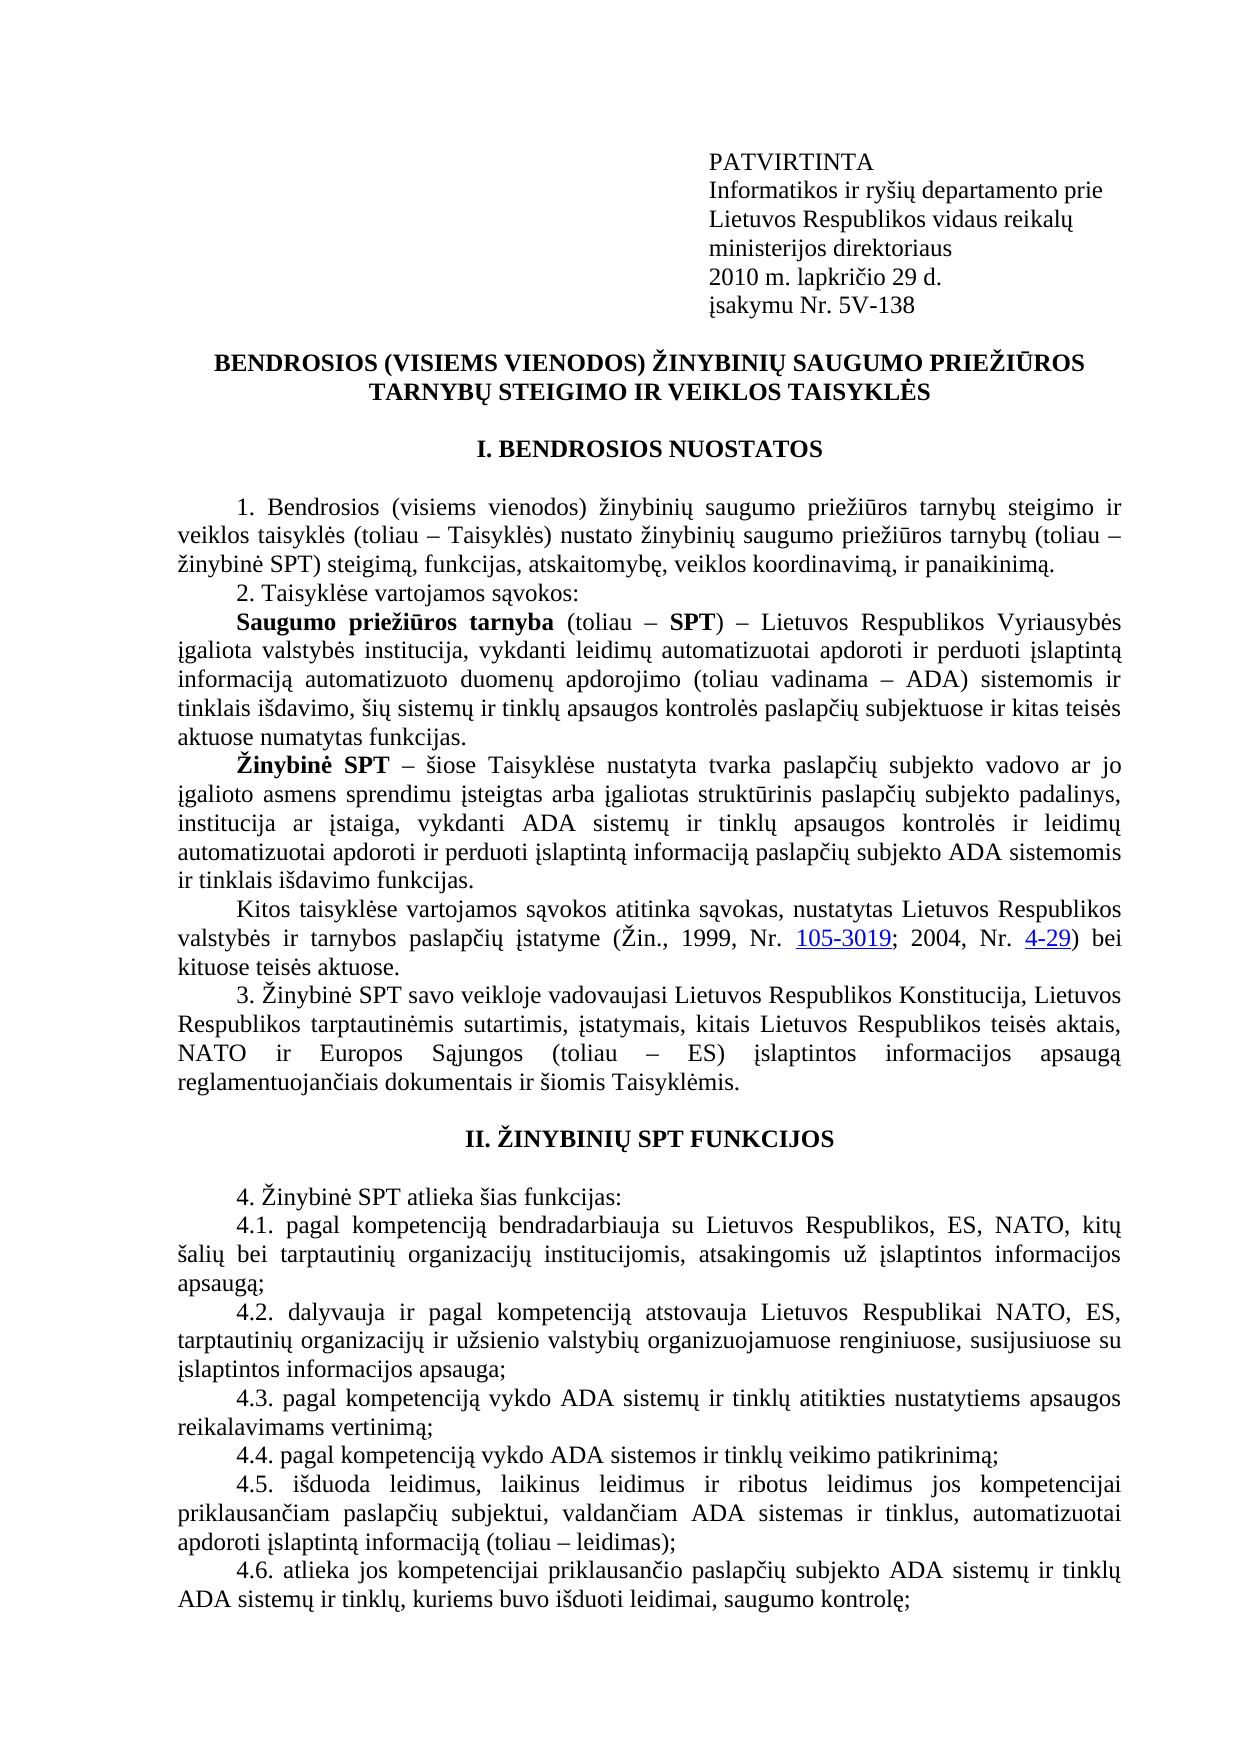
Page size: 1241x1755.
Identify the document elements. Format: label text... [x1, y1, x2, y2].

text ministerijos direktoriaus [177, 233, 1122, 262]
text II. ŽINYBINIŲ SPT FUNKCIJOS [177, 1124, 1122, 1153]
text 4. Žinybinė SPT atlieka šias funkcijas: [177, 1182, 1122, 1211]
text 4.5. išduoda leidimus, laikinus leidimus ir ribotus leidimus jos kompetencijai priklausančiam paslapčių subjektui, valdančiam ADA sistemas ir tinklus, automatizuotai apdoroti įslaptintą informaciją (toliau – leidimas); [177, 1469, 1122, 1556]
text įsakymu Nr. 5V-138 [177, 291, 1122, 319]
text 4.6. atlieka jos kompetencijai priklausančio paslapčių subjekto ADA sistemų ir tinklų ADA sistemų ir tinklų, kuriems buvo išduoti leidimai, saugumo kontrolę; [177, 1556, 1122, 1613]
text 4.3. pagal kompetenciją vykdo ADA sistemų ir tinklų atitikties nustatytiems apsaugos reikalavimams vertinimą; [177, 1383, 1122, 1441]
text Lietuvos Respublikos vidaus reikalų [177, 204, 1122, 233]
text 4.4. pagal kompetenciją vykdo ADA sistemos ir tinklų veikimo patikrinimą; [177, 1441, 1122, 1469]
text 2010 m. lapkričio 29 d. [177, 262, 1122, 291]
text I. BENDROSIOS NUOSTATOS [177, 434, 1122, 463]
text Kitos taisyklėse vartojamos sąvokos atitinka sąvokas, nustatytas Lietuvos Respublikos valstybės ir tarnybos paslapčių įstatyme (Žin., 1999, Nr. 105-3019; 2004, Nr. 4-29) bei kituose teisės aktuose. [177, 894, 1122, 981]
text Saugumo priežiūros tarnyba (toliau – SPT) – Lietuvos Respublikos Vyriausybės įgaliota valstybės institucija, vykdanti leidimų automatizuotai apdoroti ir perduoti įslaptintą informaciją automatizuoto duomenų apdorojimo (toliau vadinama – ADA) sistemomis ir tinklais išdavimo, šių sistemų ir tinklų apsaugos kontrolės paslapčių subjektuose ir kitas teisės aktuose numatytas funkcijas. [177, 607, 1122, 751]
text 4.2. dalyvauja ir pagal kompetenciją atstovauja Lietuvos Respublikai NATO, ES, tarptautinių organizacijų ir užsienio valstybių organizuojamuose renginiuose, susijusiuose su įslaptintos informacijos apsauga; [177, 1297, 1122, 1383]
text 4.1. pagal kompetenciją bendradarbiauja su Lietuvos Respublikos, ES, NATO, kitų šalių bei tarptautinių organizacijų institucijomis, atsakingomis už įslaptintos informacijos apsaugą; [177, 1211, 1122, 1297]
text 2. Taisyklėse vartojamos sąvokos: [177, 578, 1122, 607]
text BENDROSIOS (VISIEMS VIENODOS) ŽINYBINIŲ SAUGUMO PRIEŽIŪROS TARNYBŲ STEIGIMO IR VEIKLOS TAISYKLĖS [177, 348, 1122, 406]
text 1. Bendrosios (visiems vienodos) žinybinių saugumo priežiūros tarnybų steigimo ir veiklos taisyklės (toliau – Taisyklės) nustato žinybinių saugumo priežiūros tarnybų (toliau – žinybinė SPT) steigimą, funkcijas, atskaitomybę, veiklos koordinavimą, ir panaikinimą. [177, 492, 1122, 578]
text Informatikos ir ryšių departamento prie [177, 176, 1122, 204]
text Žinybinė SPT – šiose Taisyklėse nustatyta tvarka paslapčių subjekto vadovo ar jo įgalioto asmens sprendimu įsteigtas arba įgaliotas struktūrinis paslapčių subjekto padalinys, institucija ar įstaiga, vykdanti ADA sistemų ir tinklų apsaugos kontrolės ir leidimų automatizuotai apdoroti ir perduoti įslaptintą informaciją paslapčių subjekto ADA sistemomis ir tinklais išdavimo funkcijas. [177, 751, 1122, 894]
text 3. Žinybinė SPT savo veikloje vadovaujasi Lietuvos Respublikos Konstitucija, Lietuvos Respublikos tarptautinėmis sutartimis, įstatymais, kitais Lietuvos Respublikos teisės aktais, NATO ir Europos Sąjungos (toliau – ES) įslaptintos informacijos apsaugą reglamentuojančiais dokumentais ir šiomis Taisyklėmis. [177, 981, 1122, 1096]
text PATVIRTINTA [177, 147, 1122, 176]
